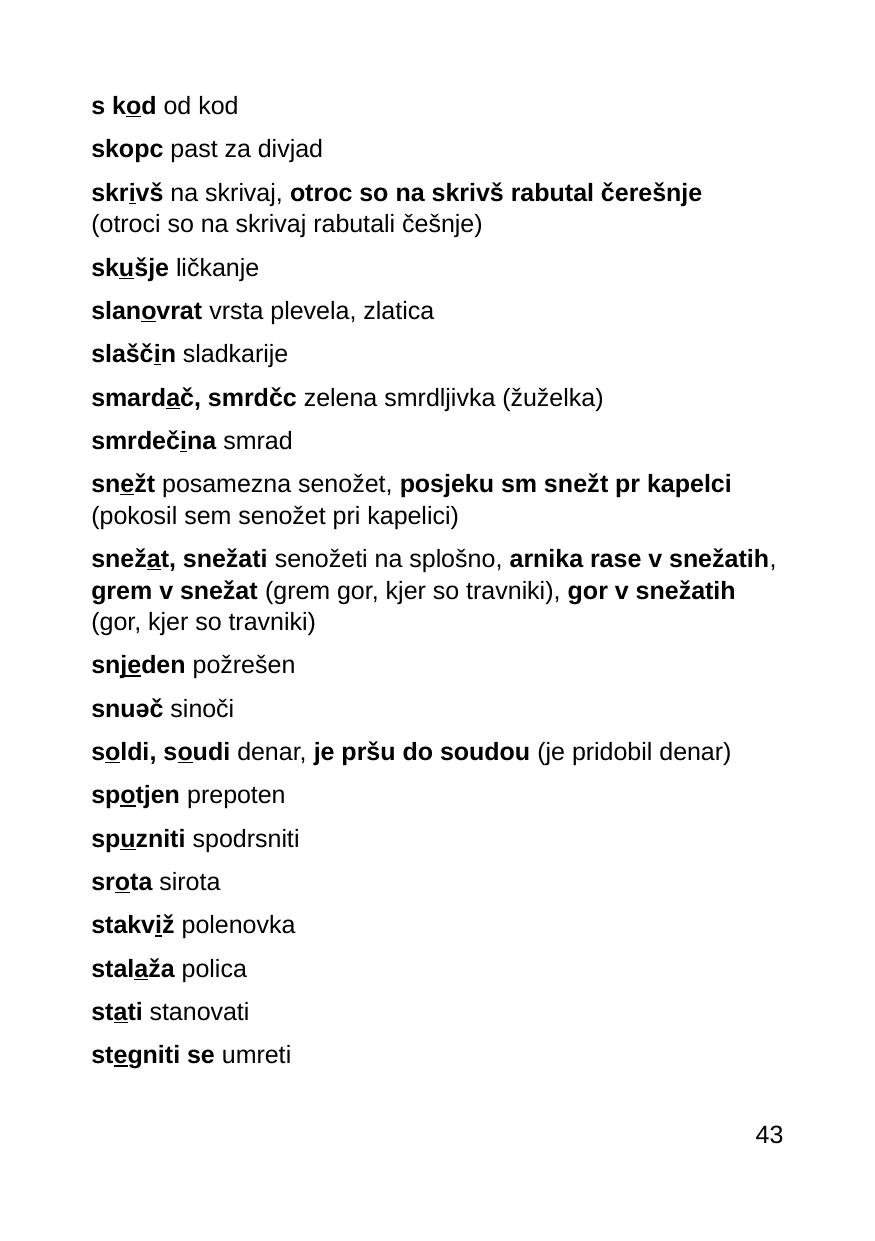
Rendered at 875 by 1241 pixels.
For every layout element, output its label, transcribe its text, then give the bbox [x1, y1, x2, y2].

text srota sirota [91, 867, 783, 896]
text soldi, soudi denar, je pršu do soudou (je pridobil denar) [91, 737, 783, 766]
text smardač, smrdčc zelena smrdljivka (žuželka) [91, 382, 783, 411]
text snjeden požrešen [91, 651, 783, 679]
text stegniti se umreti [91, 1041, 783, 1069]
text spotjen prepoten [91, 781, 783, 809]
text snežt posamezna senožet, posjeku sm snežt pr kapelci (pokosil sem senožet pri kapelici) [91, 469, 783, 529]
text snuəč sinoči [91, 694, 783, 723]
text skušje ličkanje [91, 252, 783, 281]
text spuzniti spodrsniti [91, 824, 783, 853]
text skopc past za divjad [91, 134, 783, 163]
text stalaža polica [91, 954, 783, 983]
text slanovrat vrsta plevela, zlatica [91, 296, 783, 324]
text stakviž polenovka [91, 911, 783, 939]
text skrivš na skrivaj, otroc so na skrivš rabutal čerešnje (otroci so na skrivaj rabutali češnje) [91, 178, 783, 238]
text smrdečina smrad [91, 426, 783, 454]
text snežat, snežati senožeti na splošno, arnika rase v snežatih, grem v snežat (grem gor, kjer so travniki), gor v snežatih (gor, kjer so travniki) [91, 544, 783, 636]
text slaščin sladkarije [91, 339, 783, 368]
text stati stanovati [91, 997, 783, 1026]
text s kod od kod [91, 91, 783, 120]
